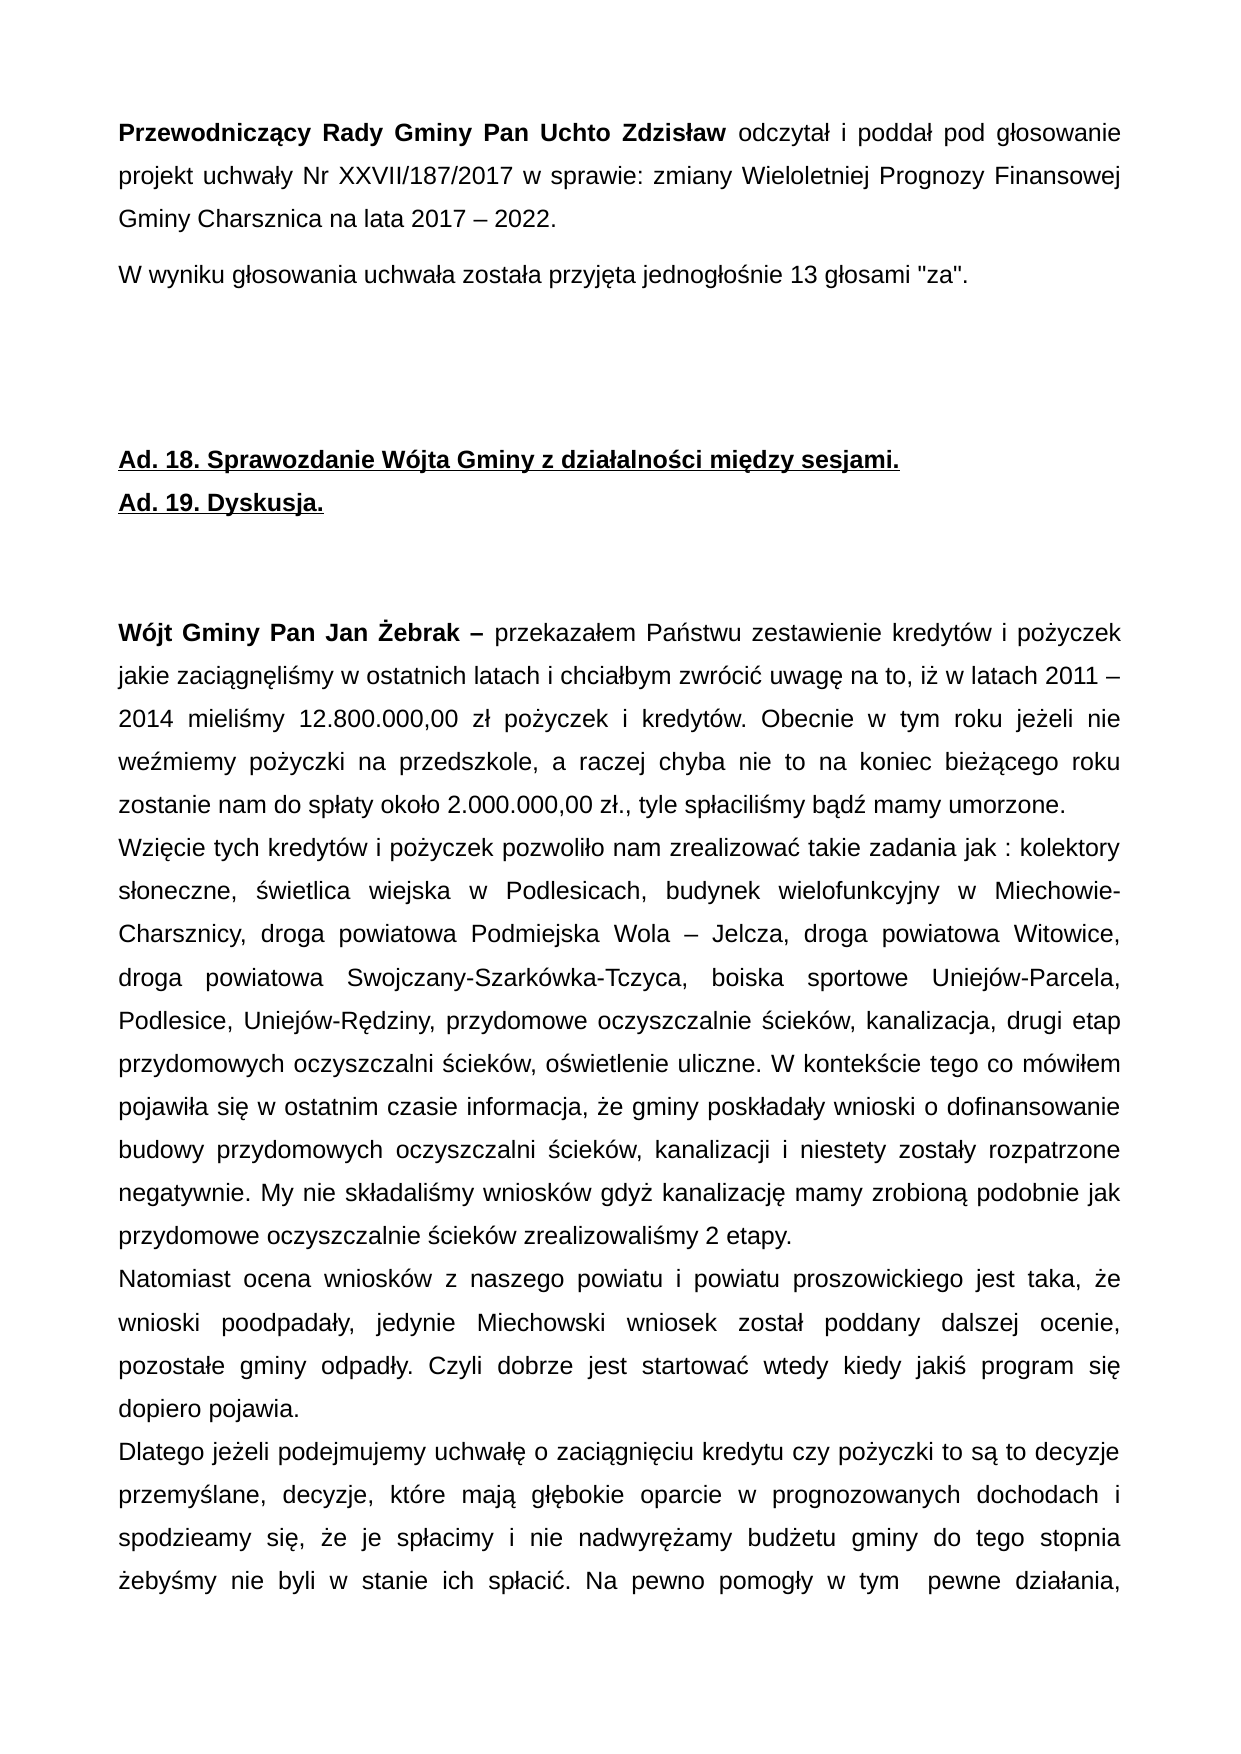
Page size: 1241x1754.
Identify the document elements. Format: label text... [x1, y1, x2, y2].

text W wyniku głosowania uchwała została przyjęta jednogłośnie 13 głosami "za". [118, 260, 1122, 289]
text Dlatego jeżeli podejmujemy uchwałę o zaciągnięciu kredytu czy pożyczki to są to decyzje przemyślane, decyzje, które mają głębokie oparcie w prognozowanych dochodach i spodzieamy się, że je spłacimy i nie nadwyrężamy budżetu gminy do tego stopnia żebyśmy nie byli w stanie ich spłacić. Na pewno pomogły w tym pewne działania, [118, 1437, 1122, 1595]
text Przewodniczący Rady Gminy Pan Uchto Zdzisław odczytał i poddał pod głosowanie projekt uchwały Nr XXVII/187/2017 w sprawie: zmiany Wieloletniej Prognozy Finansowej Gminy Charsznica na lata 2017 – 2022. [118, 118, 1122, 233]
text Wzięcie tych kredytów i pożyczek pozwoliło nam zrealizować takie zadania jak : kolektory słoneczne, świetlica wiejska w Podlesicach, budynek wielofunkcyjny w Miechowie-Charsznicy, droga powiatowa Podmiejska Wola – Jelcza, droga powiatowa Witowice, droga powiatowa Swojczany-Szarkówka-Tczyca, boiska sportowe Uniejów-Parcela, Podlesice, Uniejów-Rędziny, przydomowe oczyszczalnie ścieków, kanalizacja, drugi etap przydomowych oczyszczalni ścieków, oświetlenie uliczne. W kontekście tego co mówiłem pojawiła się w ostatnim czasie informacja, że gminy poskładały wnioski o dofinansowanie budowy przydomowych oczyszczalni ścieków, kanalizacji i niestety zostały rozpatrzone negatywnie. My nie składaliśmy wniosków gdyż kanalizację mamy zrobioną podobnie jak przydomowe oczyszczalnie ścieków zrealizowaliśmy 2 etapy. [118, 833, 1122, 1250]
text Wójt Gminy Pan Jan Żebrak – przekazałem Państwu zestawienie kredytów i pożyczek jakie zaciągnęliśmy w ostatnich latach i chciałbym zwrócić uwagę na to, iż w latach 2011 – 2014 mieliśmy 12.800.000,00 zł pożyczek i kredytów. Obecnie w tym roku jeżeli nie weźmiemy pożyczki na przedszkole, a raczej chyba nie to na koniec bieżącego roku zostanie nam do spłaty około 2.000.000,00 zł., tyle spłaciliśmy bądź mamy umorzone. [118, 617, 1122, 819]
text Natomiast ocena wniosków z naszego powiatu i powiatu proszowickiego jest taka, że wnioski poodpadały, jedynie Miechowski wniosek został poddany dalszej ocenie, pozostałe gminy odpadły. Czyli dobrze jest startować wtedy kiedy jakiś program się dopiero pojawia. [118, 1264, 1122, 1422]
text Ad. 19. Dyskusja. [118, 488, 1122, 517]
text Ad. 18. Sprawozdanie Wójta Gminy z działalności między sesjami. [118, 445, 1122, 474]
